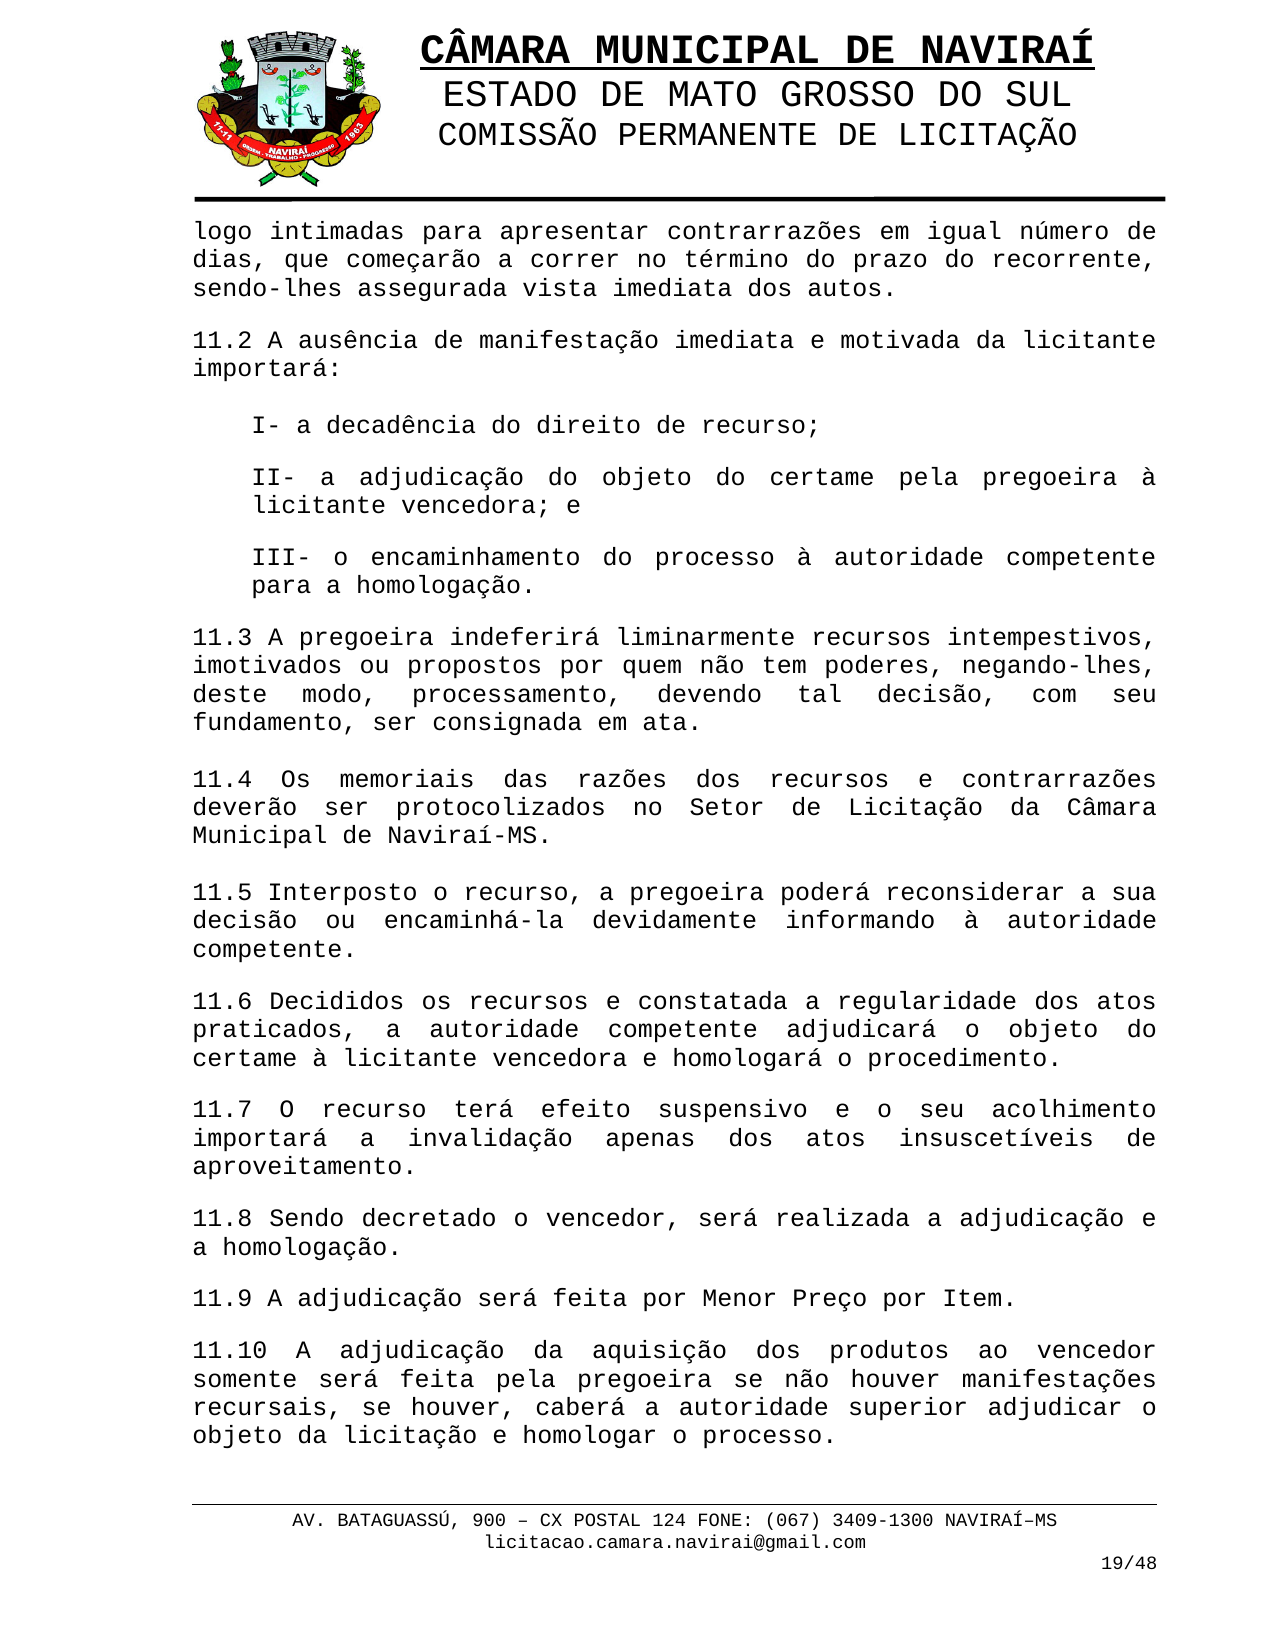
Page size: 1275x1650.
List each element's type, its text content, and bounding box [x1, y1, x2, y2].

text 11.3 A pregoeira indeferirá liminarmente recursos intempestivos, imotivados ou propostos por quem não tem poderes, negando-lhes, deste modo, processamento, devendo tal decisão, com seu fundamento, ser consignada em ata. [192, 625, 1157, 738]
text II- a adjudicação do objeto do certame pela pregoeira à licitante vencedora; e [251, 464, 1157, 521]
text I- a decadência do direito de recurso; [251, 412, 1157, 441]
text 11.5 Interposto o recurso, a pregoeira poderá reconsiderar a sua decisão ou encaminhá-la devidamente informando à autoridade competente. [192, 880, 1157, 965]
text 11.2 A ausência de manifestação imediata e motivada da licitante importará: [192, 327, 1157, 384]
text 11.6 Decididos os recursos e constatada a regularidade dos atos praticados, a autoridade competente adjudicará o objeto do certame à licitante vencedora e homologará o procedimento. [192, 988, 1157, 1073]
text 11.4 Os memoriais das razões dos recursos e contrarrazões deverão ser protocolizados no Setor de Licitação da Câmara Municipal de Naviraí-MS. [192, 766, 1157, 851]
text 11.9 A adjudicação será feita por Menor Preço por Item. [192, 1286, 1157, 1314]
text 11.7 O recurso terá efeito suspensivo e o seu acolhimento importará a invalidação apenas dos atos insuscetíveis de aproveitamento. [192, 1097, 1157, 1182]
text 11.8 Sendo decretado o vencedor, será realizada a adjudicação e a homologação. [192, 1206, 1157, 1262]
text III- o encaminhamento do processo à autoridade competente para a homologação. [251, 544, 1157, 601]
text logo intimadas para apresentar contrarrazões em igual número de dias, que começarão a correr no término do prazo do recorrente, sendo-lhes assegurada vista imediata dos autos. [192, 218, 1157, 303]
text 11.10 A adjudicação da aquisição dos produtos ao vencedor somente será feita pela pregoeira se não houver manifestações recursais, se houver, caberá a autoridade superior adjudicar o objeto da licitação e homologar o processo. [192, 1338, 1157, 1451]
